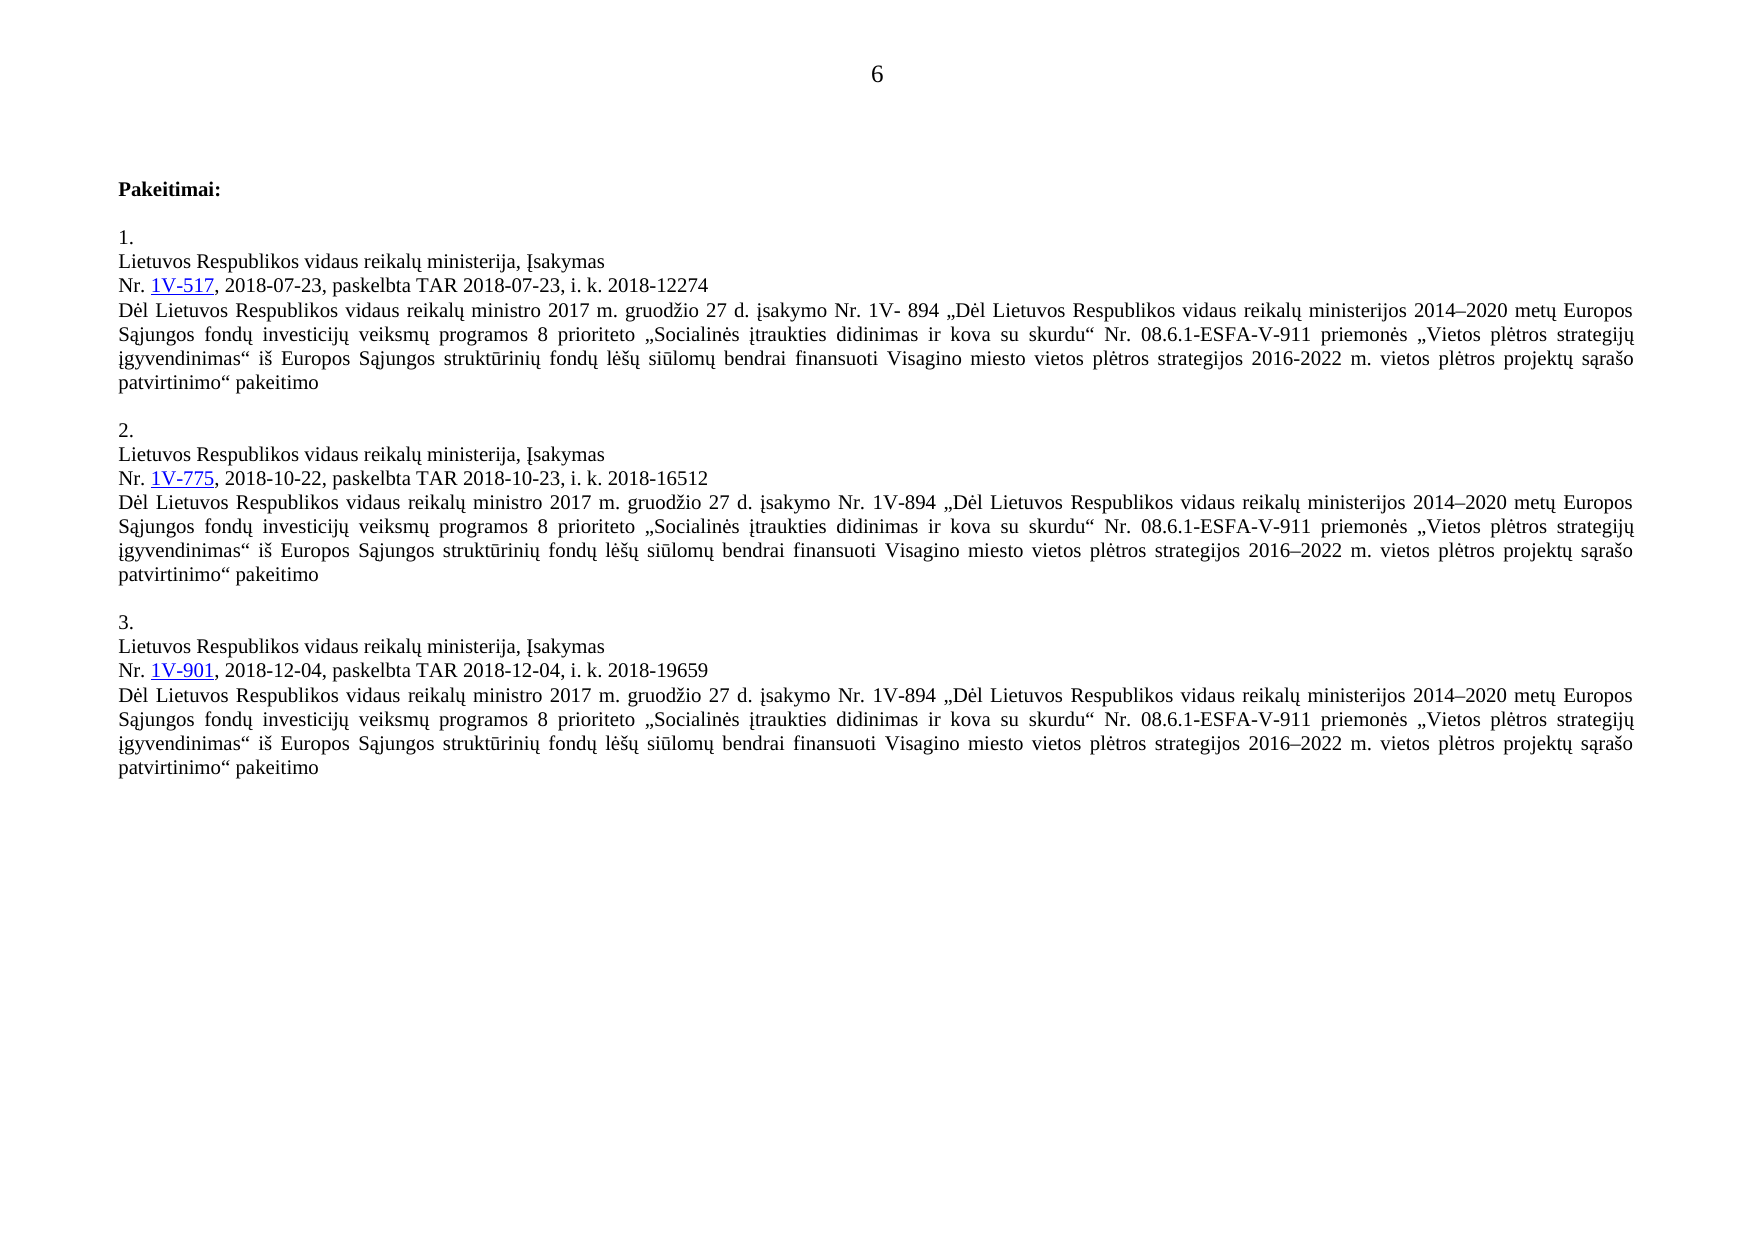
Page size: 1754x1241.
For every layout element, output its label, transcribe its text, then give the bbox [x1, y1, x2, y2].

text 2. [118, 418, 1636, 442]
text 3. [118, 610, 1636, 634]
text Dėl Lietuvos Respublikos vidaus reikalų ministro 2017 m. gruodžio 27 d. įsakymo Nr. 1V- 894 „Dėl Lietuvos Respublikos vidaus reikalų ministerijos 2014–2020 metų Europos Sąjungos fondų investicijų veiksmų programos 8 prioriteto „Socialinės įtraukties didinimas ir kova su skurdu“ Nr. 08.6.1-ESFA-V-911 priemonės „Vietos plėtros strategijų įgyvendinimas“ iš Europos Sąjungos struktūrinių fondų lėšų siūlomų bendrai finansuoti Visagino miesto vietos plėtros strategijos 2016-2022 m. vietos plėtros projektų sąrašo patvirtinimo“ pakeitimo [118, 297, 1636, 394]
text Pakeitimai: [118, 177, 1636, 201]
text Lietuvos Respublikos vidaus reikalų ministerija, Įsakymas [118, 634, 1636, 658]
text Nr. 1V-775, 2018-10-22, paskelbta TAR 2018-10-23, i. k. 2018-16512 [118, 466, 1636, 490]
text Dėl Lietuvos Respublikos vidaus reikalų ministro 2017 m. gruodžio 27 d. įsakymo Nr. 1V-894 „Dėl Lietuvos Respublikos vidaus reikalų ministerijos 2014–2020 metų Europos Sąjungos fondų investicijų veiksmų programos 8 prioriteto „Socialinės įtraukties didinimas ir kova su skurdu“ Nr. 08.6.1-ESFA-V-911 priemonės „Vietos plėtros strategijų įgyvendinimas“ iš Europos Sąjungos struktūrinių fondų lėšų siūlomų bendrai finansuoti Visagino miesto vietos plėtros strategijos 2016–2022 m. vietos plėtros projektų sąrašo patvirtinimo“ pakeitimo [118, 490, 1636, 586]
text Nr. 1V-901, 2018-12-04, paskelbta TAR 2018-12-04, i. k. 2018-19659 [118, 658, 1636, 682]
text 1. [118, 225, 1636, 249]
text Lietuvos Respublikos vidaus reikalų ministerija, Įsakymas [118, 442, 1636, 466]
text Dėl Lietuvos Respublikos vidaus reikalų ministro 2017 m. gruodžio 27 d. įsakymo Nr. 1V-894 „Dėl Lietuvos Respublikos vidaus reikalų ministerijos 2014–2020 metų Europos Sąjungos fondų investicijų veiksmų programos 8 prioriteto „Socialinės įtraukties didinimas ir kova su skurdu“ Nr. 08.6.1-ESFA-V-911 priemonės „Vietos plėtros strategijų įgyvendinimas“ iš Europos Sąjungos struktūrinių fondų lėšų siūlomų bendrai finansuoti Visagino miesto vietos plėtros strategijos 2016–2022 m. vietos plėtros projektų sąrašo patvirtinimo“ pakeitimo [118, 682, 1636, 779]
text Lietuvos Respublikos vidaus reikalų ministerija, Įsakymas [118, 249, 1636, 273]
text Nr. 1V-517, 2018-07-23, paskelbta TAR 2018-07-23, i. k. 2018-12274 [118, 273, 1636, 297]
